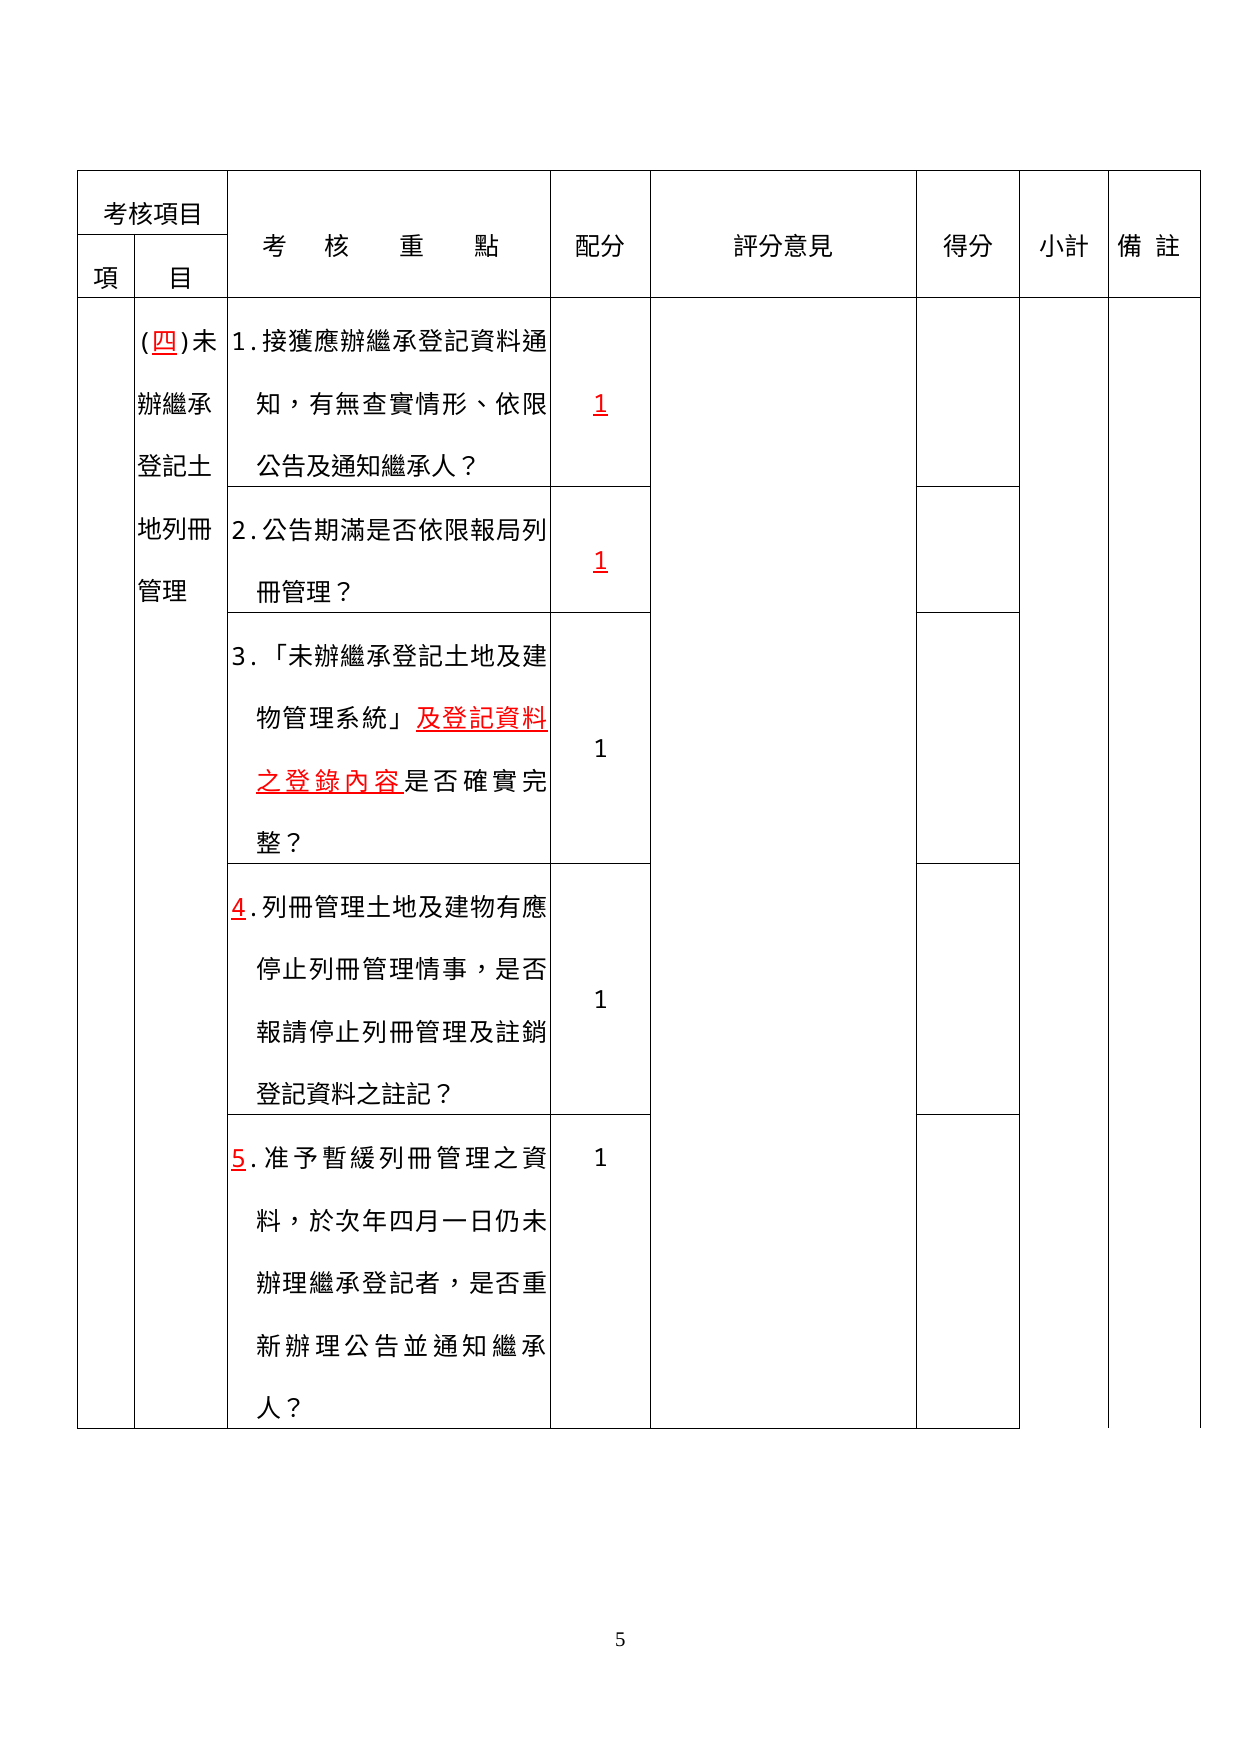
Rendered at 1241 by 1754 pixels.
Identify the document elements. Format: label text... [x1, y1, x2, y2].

table_cell 2.公告期滿是否依限報局列冊管理？ [228, 487, 550, 612]
table_cell 1 [551, 864, 650, 1114]
table_cell [651, 1114, 916, 1427]
table_cell 1 [551, 487, 650, 612]
table_cell 1 [551, 613, 650, 863]
table_header 得分 [917, 171, 1019, 297]
table_header 備 註 [1109, 171, 1200, 297]
table_cell [78, 298, 134, 1427]
table_cell [917, 1115, 1019, 1427]
table_header 考 核 重 點 [228, 171, 550, 297]
table_cell [1020, 298, 1108, 1427]
table_cell 4.列冊管理土地及建物有應停止列冊管理情事，是否報請停止列冊管理及註銷登記資料之註記？ [228, 864, 550, 1114]
table_cell (四)未辦繼承登記土地列冊管理 [135, 298, 227, 1427]
table_cell 項 [78, 235, 134, 297]
table_cell 5.准予暫緩列冊管理之資料，於次年四月一日仍未辦理繼承登記者，是否重新辦理公告並通知繼承人？ [228, 1115, 550, 1427]
table_cell [917, 613, 1019, 863]
table_cell [1109, 298, 1200, 1427]
table_header 配分 [551, 171, 650, 297]
table_header 小計 [1020, 171, 1108, 297]
table_cell [917, 298, 1019, 486]
table_cell [917, 487, 1019, 612]
table_cell 1.接獲應辦繼承登記資料通知，有無查實情形、依限公告及通知繼承人？ [228, 298, 550, 486]
table_cell [651, 863, 916, 1114]
table_header 考核項目 [78, 171, 227, 234]
table_cell 1 [551, 1115, 650, 1427]
table_cell [917, 864, 1019, 1114]
table_header 評分意見 [651, 171, 916, 297]
table_cell 1 [551, 298, 650, 486]
table_cell [651, 298, 916, 863]
table_cell 3.「未辦繼承登記土地及建物管理系統」及登記資料之登錄內容是否確實完整？ [228, 613, 550, 863]
table_cell 目 [135, 235, 227, 297]
